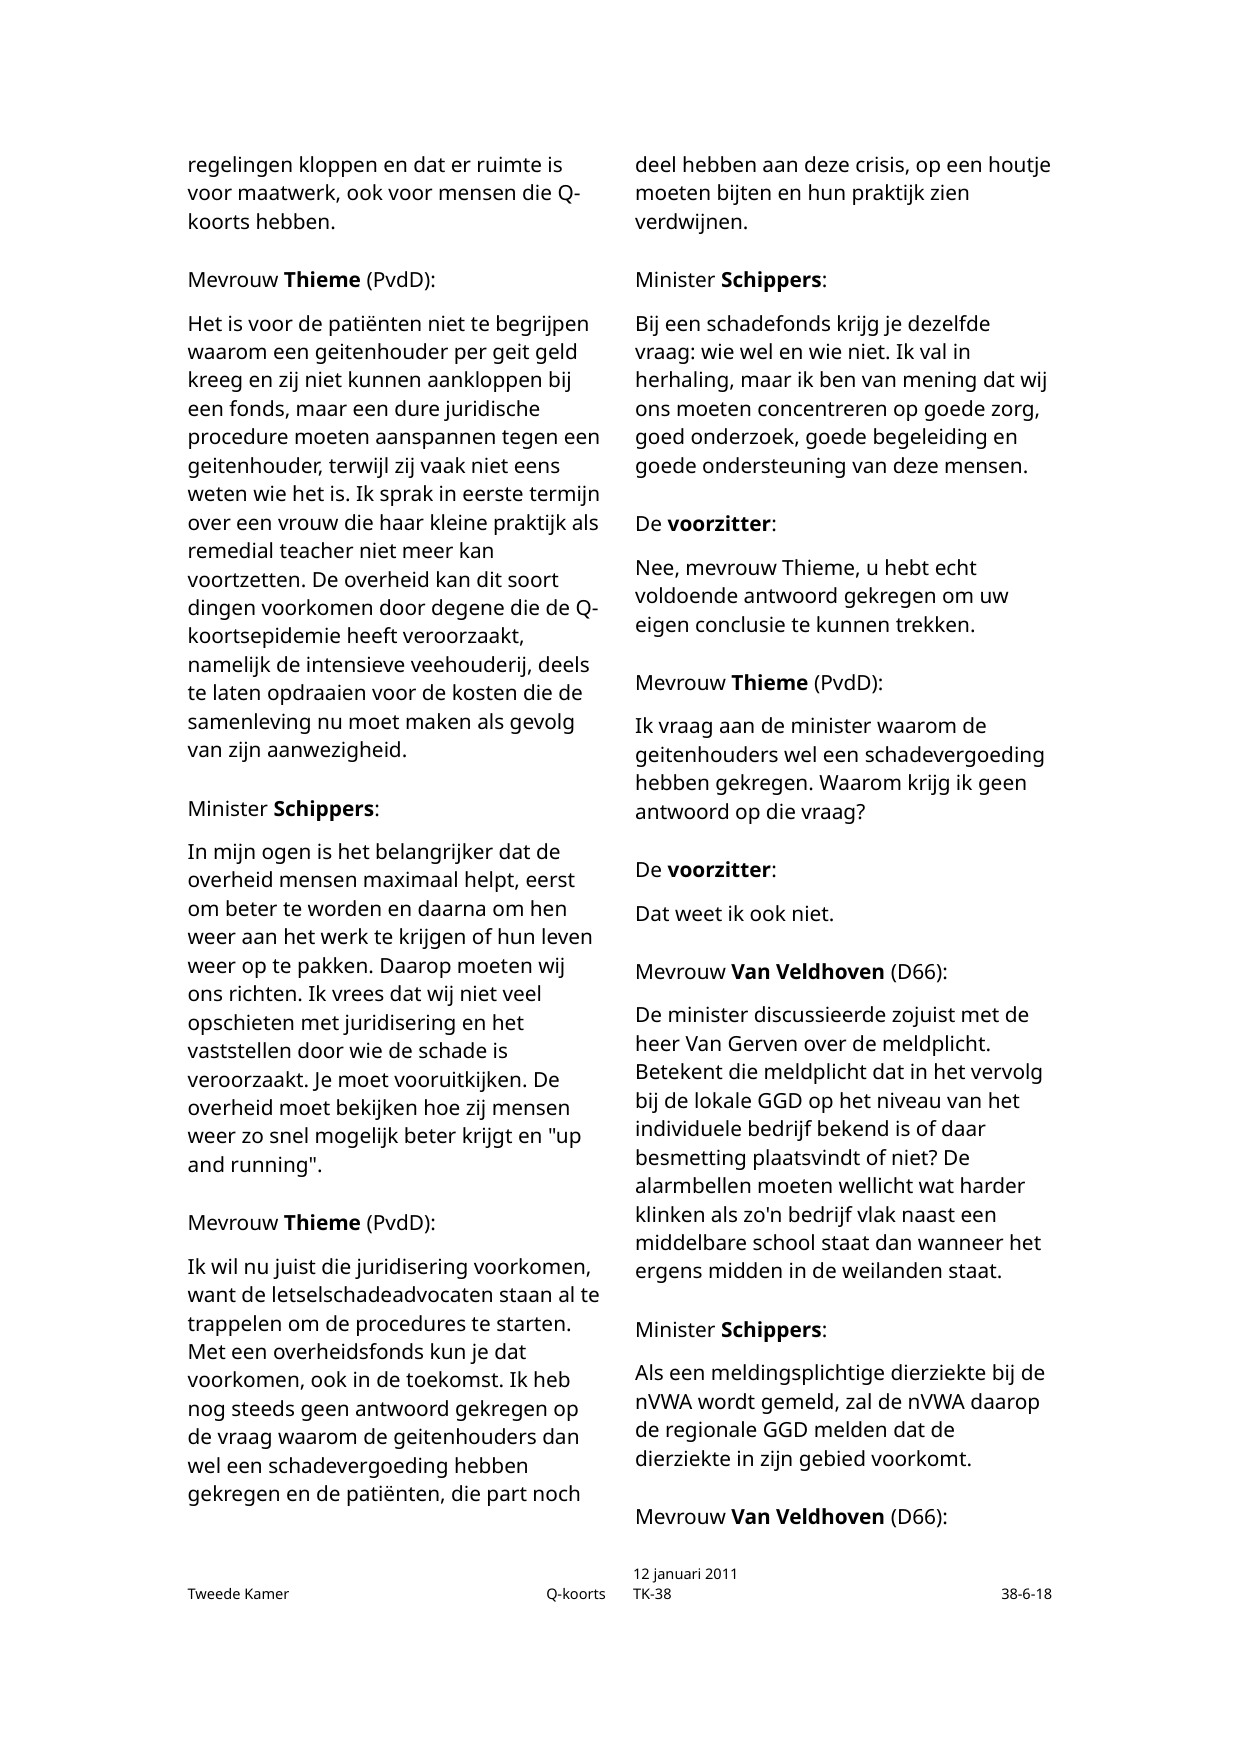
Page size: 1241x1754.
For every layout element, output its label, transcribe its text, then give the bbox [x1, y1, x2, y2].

text De voorzitter: [635, 855, 1053, 884]
text Ik wil nu juist die juridisering voorkomen, want de letselschadeadvocaten staan al te trappelen om de procedures te starten. Met een overheidsfonds kun je dat voorkomen, ook in de toekomst. Ik heb nog steeds geen antwoord gekregen op de vraag waarom de geitenhouders dan wel een schadevergoeding hebben gekregen en de patiënten, die part noch [187, 1252, 605, 1508]
text Mevrouw Van Veldhoven (D66): [635, 957, 1053, 986]
text Bij een schadefonds krijg je dezelfde vraag: wie wel en wie niet. Ik val in herhaling, maar ik ben van mening dat wij ons moeten concentreren op goede zorg, goed onderzoek, goede begeleiding en goede ondersteuning van deze mensen. [635, 309, 1053, 479]
text regelingen kloppen en dat er ruimte is voor maatwerk, ook voor mensen die Q-koorts hebben. [187, 150, 605, 235]
text Minister Schippers: [187, 794, 605, 822]
text De minister discussieerde zojuist met de heer Van Gerven over de meldplicht. Betekent die meldplicht dat in het vervolg bij de lokale GGD op het niveau van het individuele bedrijf bekend is of daar besmetting plaatsvindt of niet? De alarmbellen moeten wellicht wat harder klinken als zo'n bedrijf vlak naast een middelbare school staat dan wanneer het ergens midden in de weilanden staat. [635, 1001, 1053, 1285]
text Het is voor de patiënten niet te begrijpen waarom een geitenhouder per geit geld kreeg en zij niet kunnen aankloppen bij een fonds, maar een dure juridische procedure moeten aanspannen tegen een geitenhouder, terwijl zij vaak niet eens weten wie het is. Ik sprak in eerste termijn over een vrouw die haar kleine praktijk als remedial teacher niet meer kan voortzetten. De overheid kan dit soort dingen voorkomen door degene die de Q-koortsepidemie heeft veroorzaakt, namelijk de intensieve veehouderij, deels te laten opdraaien voor de kosten die de samenleving nu moet maken als gevolg van zijn aanwezigheid. [187, 309, 605, 764]
text Nee, mevrouw Thieme, u hebt echt voldoende antwoord gekregen om uw eigen conclusie te kunnen trekken. [635, 553, 1053, 638]
text Dat weet ik ook niet. [635, 899, 1053, 927]
text Ik vraag aan de minister waarom de geitenhouders wel een schadevergoeding hebben gekregen. Waarom krijg ik geen antwoord op die vraag? [635, 712, 1053, 825]
text Mevrouw Thieme (PvdD): [187, 265, 605, 294]
text In mijn ogen is het belangrijker dat de overheid mensen maximaal helpt, eerst om beter te worden en daarna om hen weer aan het werk te krijgen of hun leven weer op te pakken. Daarop moeten wij ons richten. Ik vrees dat wij niet veel opschieten met juridisering en het vaststellen door wie de schade is veroorzaakt. Je moet vooruitkijken. De overheid moet bekijken hoe zij mensen weer zo snel mogelijk beter krijgt en "up and running". [187, 837, 605, 1178]
text Als een meldingsplichtige dierziekte bij de nVWA wordt gemeld, zal de nVWA daarop de regionale GGD melden dat de dierziekte in zijn gebied voorkomt. [635, 1358, 1053, 1472]
text Mevrouw Thieme (PvdD): [187, 1208, 605, 1237]
text Minister Schippers: [635, 265, 1053, 294]
text De voorzitter: [635, 509, 1053, 538]
text Minister Schippers: [635, 1315, 1053, 1343]
text Mevrouw Thieme (PvdD): [635, 668, 1053, 697]
text deel hebben aan deze crisis, op een houtje moeten bijten en hun praktijk zien verdwijnen. [635, 150, 1053, 235]
text Mevrouw Van Veldhoven (D66): [635, 1502, 1053, 1531]
